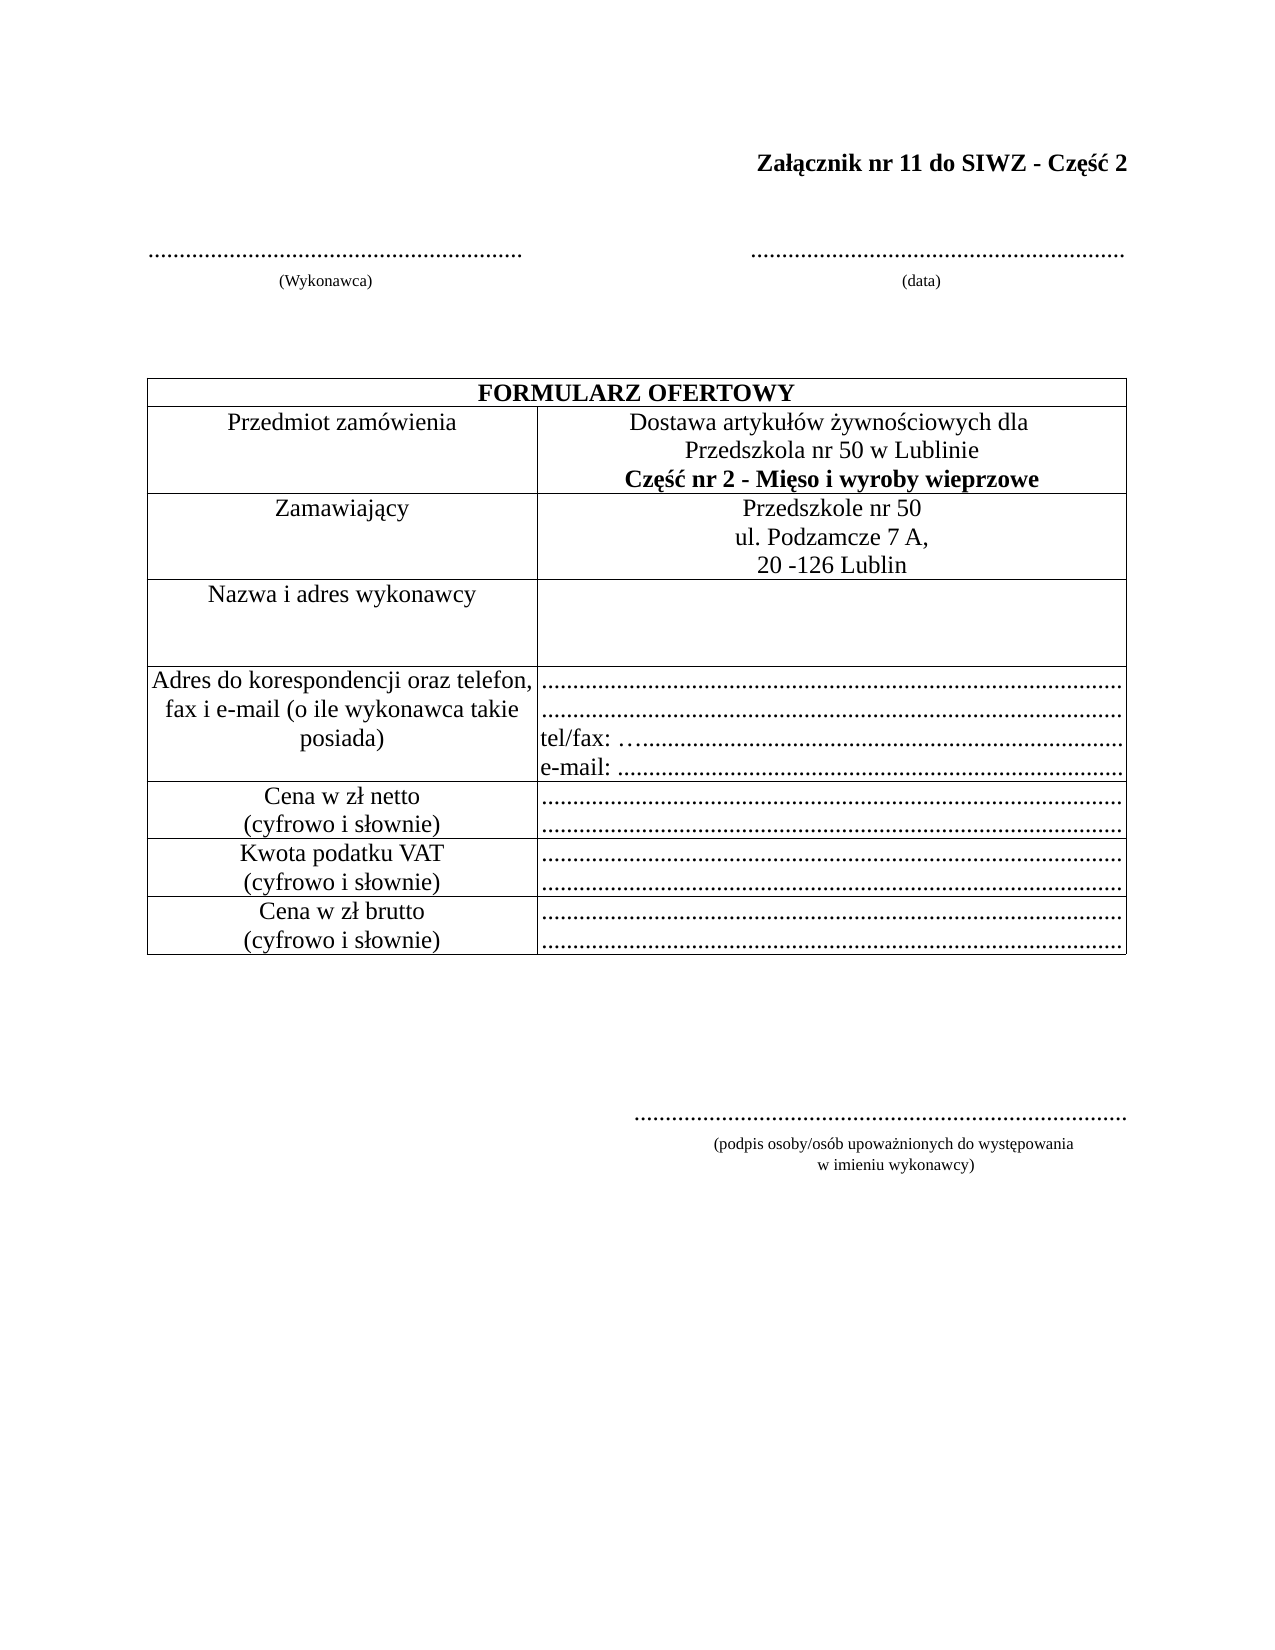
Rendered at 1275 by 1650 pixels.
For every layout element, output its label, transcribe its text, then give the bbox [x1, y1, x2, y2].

text ............................................................................... [148, 1097, 1127, 1126]
text ............................................................ ............................................................ [148, 234, 1127, 263]
table_cell Nazwa i adres wykonawcy [148, 580, 537, 666]
table_cell Przedmiot zamówienia [148, 407, 537, 493]
table_header FORMULARZ OFERTOWY [148, 379, 1126, 406]
table_cell Zamawiający [148, 494, 537, 579]
table_cell ............................................................................................. ............................................................................................. tel/fax: …............................................................................. e-mail: ................................................................................. [538, 667, 1126, 781]
table_cell Przedszkole nr 50 ul. Podzamcze 7 A, 20 -126 Lublin [538, 494, 1126, 579]
text (Wykonawca) (data) [148, 263, 1127, 291]
table_cell Cena w zł brutto (cyfrowo i słownie) [148, 897, 537, 953]
text (podpis osoby/osób upoważnionych do występowania w imieniu wykonawcy) [148, 1126, 1127, 1174]
table_cell Kwota podatku VAT (cyfrowo i słownie) [148, 839, 537, 896]
table_cell ............................................................................................. ............................................................................................. [538, 782, 1126, 838]
table_cell Cena w zł netto (cyfrowo i słownie) [148, 782, 537, 838]
table_cell [538, 580, 1126, 666]
table_cell ............................................................................................. ............................................................................................. [538, 839, 1126, 896]
table_cell Dostawa artykułów żywnościowych dla Przedszkola nr 50 w Lublinie Część nr 2 - Mięso i wyroby wieprzowe [538, 407, 1126, 493]
table_cell Adres do korespondencji oraz telefon, fax i e-mail (o ile wykonawca takie posiada) [148, 667, 537, 781]
text Załącznik nr 11 do SIWZ - Część 2 [148, 148, 1127, 176]
table_cell ............................................................................................. ............................................................................................. [538, 897, 1126, 953]
